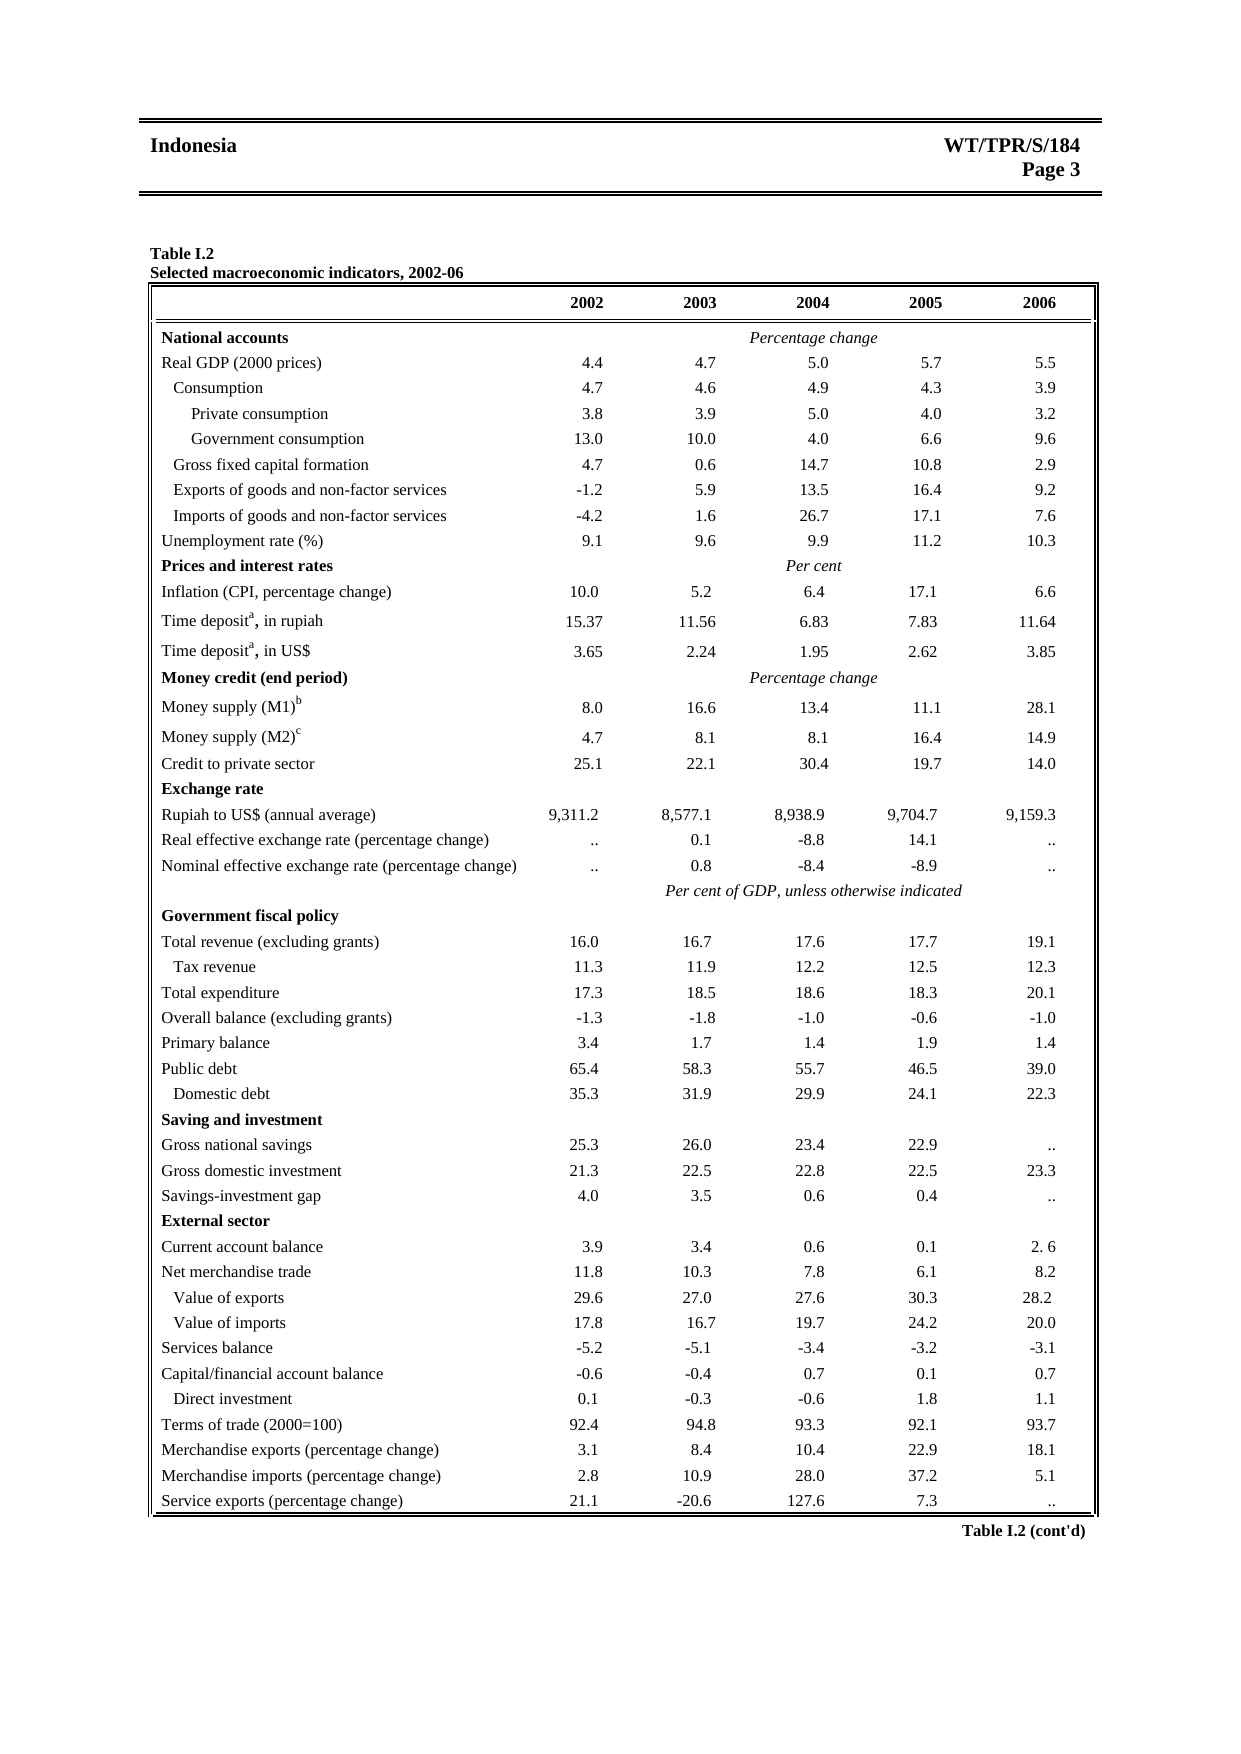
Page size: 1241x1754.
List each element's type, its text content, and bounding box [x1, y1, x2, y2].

table_cell 28.0 [756, 1461, 869, 1487]
table_cell -0.6 [869, 1004, 982, 1029]
table_cell 16.7 [643, 928, 756, 953]
table_cell 18.5 [643, 978, 756, 1004]
table_cell 1.6 [643, 501, 756, 527]
table_cell 4.6 [643, 374, 756, 399]
table_cell Gross domestic investment [152, 1156, 530, 1182]
table_cell 14.1 [869, 826, 982, 851]
table_cell 30.4 [756, 750, 869, 775]
table_cell Time deposita, in rupiah [152, 603, 530, 633]
table_cell 10.0 [530, 578, 643, 603]
table_cell 9,704.7 [869, 800, 982, 826]
table_cell 3.4 [530, 1029, 643, 1054]
table_cell 6.6 [982, 578, 1094, 603]
table_cell 5.5 [982, 349, 1094, 374]
table_cell 1.8 [869, 1385, 982, 1410]
table_cell 12.5 [869, 953, 982, 978]
table_cell Private consumption [152, 400, 530, 425]
table_cell 8.1 [756, 719, 869, 749]
table_cell 16.4 [869, 476, 982, 501]
table_cell 16.4 [869, 719, 982, 749]
table_cell 21.3 [530, 1156, 643, 1182]
table_cell 0.1 [869, 1233, 982, 1258]
table_cell Gross fixed capital formation [152, 450, 530, 476]
table_cell [982, 902, 1094, 927]
table_cell .. [982, 1487, 1094, 1512]
table_cell 11.2 [869, 527, 982, 552]
table_cell -1.3 [530, 1004, 643, 1029]
table_cell [756, 1105, 869, 1131]
table_cell -4.2 [530, 501, 643, 527]
table_header 2005 [869, 287, 982, 318]
table_cell 4.7 [530, 450, 643, 476]
table_cell 37.2 [869, 1461, 982, 1487]
table_cell [869, 902, 982, 927]
table_cell 25.3 [530, 1131, 643, 1156]
table_cell 9.9 [756, 527, 869, 552]
table_cell Total revenue (excluding grants) [152, 928, 530, 953]
table_cell 27.6 [756, 1283, 869, 1309]
table_cell 93.7 [982, 1410, 1094, 1436]
table_cell 22.8 [756, 1156, 869, 1182]
table_cell [530, 1207, 643, 1232]
table_cell National accounts [150, 319, 530, 349]
table_cell 22.5 [869, 1156, 982, 1182]
table_cell 16.6 [643, 689, 756, 719]
table_cell 8.1 [643, 719, 756, 749]
table_cell .. [982, 826, 1094, 851]
table_cell 10.8 [869, 450, 982, 476]
table_cell 55.7 [756, 1055, 869, 1080]
table_cell -5.1 [643, 1334, 756, 1359]
table_cell 15.37 [530, 603, 643, 633]
table_cell 7.6 [982, 501, 1094, 527]
table_cell 7.8 [756, 1258, 869, 1283]
table_cell Exchange rate [152, 775, 530, 800]
table_cell Services balance [152, 1334, 530, 1359]
table_cell 39.0 [982, 1055, 1094, 1080]
table_cell 5.7 [869, 349, 982, 374]
table_cell -0.6 [530, 1360, 643, 1385]
table_cell 2.62 [869, 633, 982, 663]
table_cell 3.65 [530, 633, 643, 663]
table_cell 17.8 [530, 1309, 643, 1334]
table_cell Value of exports [152, 1283, 530, 1309]
table_cell 13.0 [530, 425, 643, 450]
table_cell Domestic debt [152, 1080, 530, 1105]
table_cell Total expenditure [152, 978, 530, 1004]
table_cell 9,311.2 [530, 800, 643, 826]
table_cell Merchandise imports (percentage change) [152, 1461, 530, 1487]
table_cell 2.24 [643, 633, 756, 663]
table_cell 17.7 [869, 928, 982, 953]
table_cell 5.0 [756, 400, 869, 425]
table_cell Imports of goods and non-factor services [152, 501, 530, 527]
table_cell [756, 1207, 869, 1232]
table_cell 5.0 [756, 349, 869, 374]
table_cell 0.7 [756, 1360, 869, 1385]
table_cell 24.2 [869, 1309, 982, 1334]
table_cell Percentage change [530, 319, 1097, 349]
table_cell [982, 1105, 1094, 1131]
table_cell Table I.2 (cont'd) [150, 1512, 1097, 1542]
table_cell 11.56 [643, 603, 756, 633]
table_cell 5.2 [643, 578, 756, 603]
table_cell 4.0 [869, 400, 982, 425]
table_cell [869, 1105, 982, 1131]
table_cell .. [530, 851, 643, 877]
table_cell 7.83 [869, 603, 982, 633]
table_cell Capital/financial account balance [152, 1360, 530, 1385]
table_cell -3.4 [756, 1334, 869, 1359]
table_cell 0.4 [869, 1182, 982, 1207]
table_cell .. [982, 1182, 1094, 1207]
table_cell 22.9 [869, 1131, 982, 1156]
table_cell 2. 6 [982, 1233, 1094, 1258]
table_cell Terms of trade (2000=100) [152, 1410, 530, 1436]
table_cell Per cent [530, 552, 1094, 577]
table_cell 24.1 [869, 1080, 982, 1105]
table_cell 4.4 [530, 349, 643, 374]
table_cell 35.3 [530, 1080, 643, 1105]
table_cell 0.6 [643, 450, 756, 476]
table_cell Money credit (end period) [152, 664, 530, 689]
table_cell 5.1 [982, 1461, 1094, 1487]
table_cell 23.4 [756, 1131, 869, 1156]
table_cell .. [982, 1131, 1094, 1156]
table_cell 19.1 [982, 928, 1094, 953]
table_cell [643, 902, 756, 927]
table_cell Percentage change [530, 664, 1094, 689]
table_cell -1.8 [643, 1004, 756, 1029]
table_cell 13.4 [756, 689, 869, 719]
table_cell Time deposita, in US$ [152, 633, 530, 663]
table_cell 28.1 [982, 689, 1094, 719]
table_cell 6.6 [869, 425, 982, 450]
table_cell Nominal effective exchange rate (percentage change) [152, 851, 530, 877]
table_cell 4.3 [869, 374, 982, 399]
table_cell 11.3 [530, 953, 643, 978]
table_cell 6.1 [869, 1258, 982, 1283]
table_cell [530, 1105, 643, 1131]
table_cell 13.5 [756, 476, 869, 501]
table_cell 3.8 [530, 400, 643, 425]
text Selected macroeconomic indicators, 2002-06 [150, 263, 1090, 282]
table_header [152, 287, 530, 318]
table_cell 19.7 [869, 750, 982, 775]
table_cell 19.7 [756, 1309, 869, 1334]
table_cell Real GDP (2000 prices) [152, 349, 530, 374]
table_cell Exports of goods and non-factor services [152, 476, 530, 501]
table_cell 1.95 [756, 633, 869, 663]
table_cell [643, 1207, 756, 1232]
table_cell Per cent of GDP, unless otherwise indicated [530, 877, 1094, 902]
table_cell .. [530, 826, 643, 851]
table_cell Gross national savings [152, 1131, 530, 1156]
table_cell 92.1 [869, 1410, 982, 1436]
table_cell 0.6 [756, 1182, 869, 1207]
table_cell 14.9 [982, 719, 1094, 749]
table_cell 0.1 [869, 1360, 982, 1385]
table_header 2004 [756, 287, 869, 318]
table_cell [756, 902, 869, 927]
table_cell 3.2 [982, 400, 1094, 425]
table_cell -8.8 [756, 826, 869, 851]
table_cell 9.2 [982, 476, 1094, 501]
table_cell Tax revenue [152, 953, 530, 978]
table_cell 0.6 [756, 1233, 869, 1258]
table_cell 21.1 [530, 1487, 643, 1512]
table_cell 26.7 [756, 501, 869, 527]
table_cell 23.3 [982, 1156, 1094, 1182]
table_cell 14.0 [982, 750, 1094, 775]
table_cell 8.0 [530, 689, 643, 719]
table_cell 20.1 [982, 978, 1094, 1004]
table_cell 17.1 [869, 501, 982, 527]
table_cell 4.7 [530, 374, 643, 399]
table_cell 92.4 [530, 1410, 643, 1436]
table_cell 17.6 [756, 928, 869, 953]
table_cell Real effective exchange rate (percentage change) [152, 826, 530, 851]
table_cell External sector [152, 1207, 530, 1232]
table_cell 2.8 [530, 1461, 643, 1487]
table_cell -8.9 [869, 851, 982, 877]
table_cell 2.9 [982, 450, 1094, 476]
table_cell 28.2 [982, 1283, 1094, 1309]
table_cell 8,577.1 [643, 800, 756, 826]
table_cell 127.6 [756, 1487, 869, 1512]
table_cell Rupiah to US$ (annual average) [152, 800, 530, 826]
table_cell 10.0 [643, 425, 756, 450]
table_cell Money supply (M1)b [152, 689, 530, 719]
table_cell 10.3 [982, 527, 1094, 552]
table_cell 46.5 [869, 1055, 982, 1080]
table_header 2003 [643, 287, 756, 318]
table_cell 11.64 [982, 603, 1094, 633]
table_cell Net merchandise trade [152, 1258, 530, 1283]
table_header 2002 [530, 287, 643, 318]
text Table I.2 [150, 244, 1090, 263]
table_cell [756, 775, 869, 800]
table_cell 11.9 [643, 953, 756, 978]
table_cell -3.1 [982, 1334, 1094, 1359]
table_cell 1.4 [756, 1029, 869, 1054]
table_cell 6.83 [756, 603, 869, 633]
table_cell [643, 1105, 756, 1131]
table_cell 3.85 [982, 633, 1094, 663]
table_cell 3.4 [643, 1233, 756, 1258]
table_header 2006 [982, 287, 1094, 318]
table_cell 16.0 [530, 928, 643, 953]
table_cell Current account balance [152, 1233, 530, 1258]
table_cell 17.1 [869, 578, 982, 603]
table_cell Overall balance (excluding grants) [152, 1004, 530, 1029]
table_cell -1.0 [756, 1004, 869, 1029]
table_cell 0.8 [643, 851, 756, 877]
table_cell 10.4 [756, 1436, 869, 1461]
table_cell [982, 775, 1094, 800]
table_cell 11.8 [530, 1258, 643, 1283]
table_cell 18.6 [756, 978, 869, 1004]
table_cell 0.1 [643, 826, 756, 851]
table_cell -1.0 [982, 1004, 1094, 1029]
table_cell -0.6 [756, 1385, 869, 1410]
table_cell 27.0 [643, 1283, 756, 1309]
table_cell 10.9 [643, 1461, 756, 1487]
table_cell 4.0 [530, 1182, 643, 1207]
table_cell -1.2 [530, 476, 643, 501]
table_cell -3.2 [869, 1334, 982, 1359]
table_cell 22.5 [643, 1156, 756, 1182]
table_cell -0.4 [643, 1360, 756, 1385]
table_cell Saving and investment [152, 1105, 530, 1131]
table_cell [530, 902, 643, 927]
table_cell Merchandise exports (percentage change) [152, 1436, 530, 1461]
table_cell -20.6 [643, 1487, 756, 1512]
table_cell 26.0 [643, 1131, 756, 1156]
table_cell Inflation (CPI, percentage change) [152, 578, 530, 603]
table_cell 29.6 [530, 1283, 643, 1309]
table_cell 8.4 [643, 1436, 756, 1461]
table_cell Consumption [152, 374, 530, 399]
table_cell Money supply (M2)c [152, 719, 530, 749]
table_cell 3.5 [643, 1182, 756, 1207]
table_cell 9.6 [643, 527, 756, 552]
table_cell 10.3 [643, 1258, 756, 1283]
table_cell Savings-investment gap [152, 1182, 530, 1207]
table_cell 18.3 [869, 978, 982, 1004]
table_cell Prices and interest rates [152, 552, 530, 577]
table_cell -0.3 [643, 1385, 756, 1410]
table_cell Government fiscal policy [152, 902, 530, 927]
table_cell 4.7 [530, 719, 643, 749]
table_cell 4.7 [643, 349, 756, 374]
table_cell 25.1 [530, 750, 643, 775]
table_cell Credit to private sector [152, 750, 530, 775]
table_cell 22.3 [982, 1080, 1094, 1105]
table_cell 3.9 [643, 400, 756, 425]
table_cell 94.8 [643, 1410, 756, 1436]
table_cell 29.9 [756, 1080, 869, 1105]
table_cell 7.3 [869, 1487, 982, 1512]
table_cell [152, 877, 530, 902]
table_cell 4.9 [756, 374, 869, 399]
table_cell -5.2 [530, 1334, 643, 1359]
table_cell 4.0 [756, 425, 869, 450]
table_cell [869, 1207, 982, 1232]
table_cell 18.1 [982, 1436, 1094, 1461]
table_cell 30.3 [869, 1283, 982, 1309]
table_cell Service exports (percentage change) [152, 1487, 530, 1512]
table_cell 12.2 [756, 953, 869, 978]
table_cell Unemployment rate (%) [152, 527, 530, 552]
table_cell .. [982, 851, 1094, 877]
table_cell 8.2 [982, 1258, 1094, 1283]
table_cell Value of imports [152, 1309, 530, 1334]
table_cell 3.9 [530, 1233, 643, 1258]
table_cell 3.1 [530, 1436, 643, 1461]
table_cell [869, 775, 982, 800]
table_cell 9.1 [530, 527, 643, 552]
table_cell [982, 1207, 1094, 1232]
table_cell 17.3 [530, 978, 643, 1004]
table_cell 22.9 [869, 1436, 982, 1461]
table_cell [643, 775, 756, 800]
table_cell 1.9 [869, 1029, 982, 1054]
table_cell 8,938.9 [756, 800, 869, 826]
table_cell Direct investment [152, 1385, 530, 1410]
table_cell 12.3 [982, 953, 1094, 978]
table_cell 58.3 [643, 1055, 756, 1080]
table_cell 0.1 [530, 1385, 643, 1410]
table_cell 6.4 [756, 578, 869, 603]
table_cell Government consumption [152, 425, 530, 450]
table_cell 22.1 [643, 750, 756, 775]
table_cell 9,159.3 [982, 800, 1094, 826]
table_cell Public debt [152, 1055, 530, 1080]
table_cell 1.1 [982, 1385, 1094, 1410]
table_cell 31.9 [643, 1080, 756, 1105]
table_cell -8.4 [756, 851, 869, 877]
table_cell 0.7 [982, 1360, 1094, 1385]
table_cell 5.9 [643, 476, 756, 501]
table_cell 20.0 [982, 1309, 1094, 1334]
table_cell Primary balance [152, 1029, 530, 1054]
table_cell 14.7 [756, 450, 869, 476]
table_cell 3.9 [982, 374, 1094, 399]
table_cell 93.3 [756, 1410, 869, 1436]
table_cell 11.1 [869, 689, 982, 719]
table_cell 65.4 [530, 1055, 643, 1080]
table_cell [530, 775, 643, 800]
table_cell 1.7 [643, 1029, 756, 1054]
table_cell 1.4 [982, 1029, 1094, 1054]
table_cell 16.7 [643, 1309, 756, 1334]
table_cell 9.6 [982, 425, 1094, 450]
